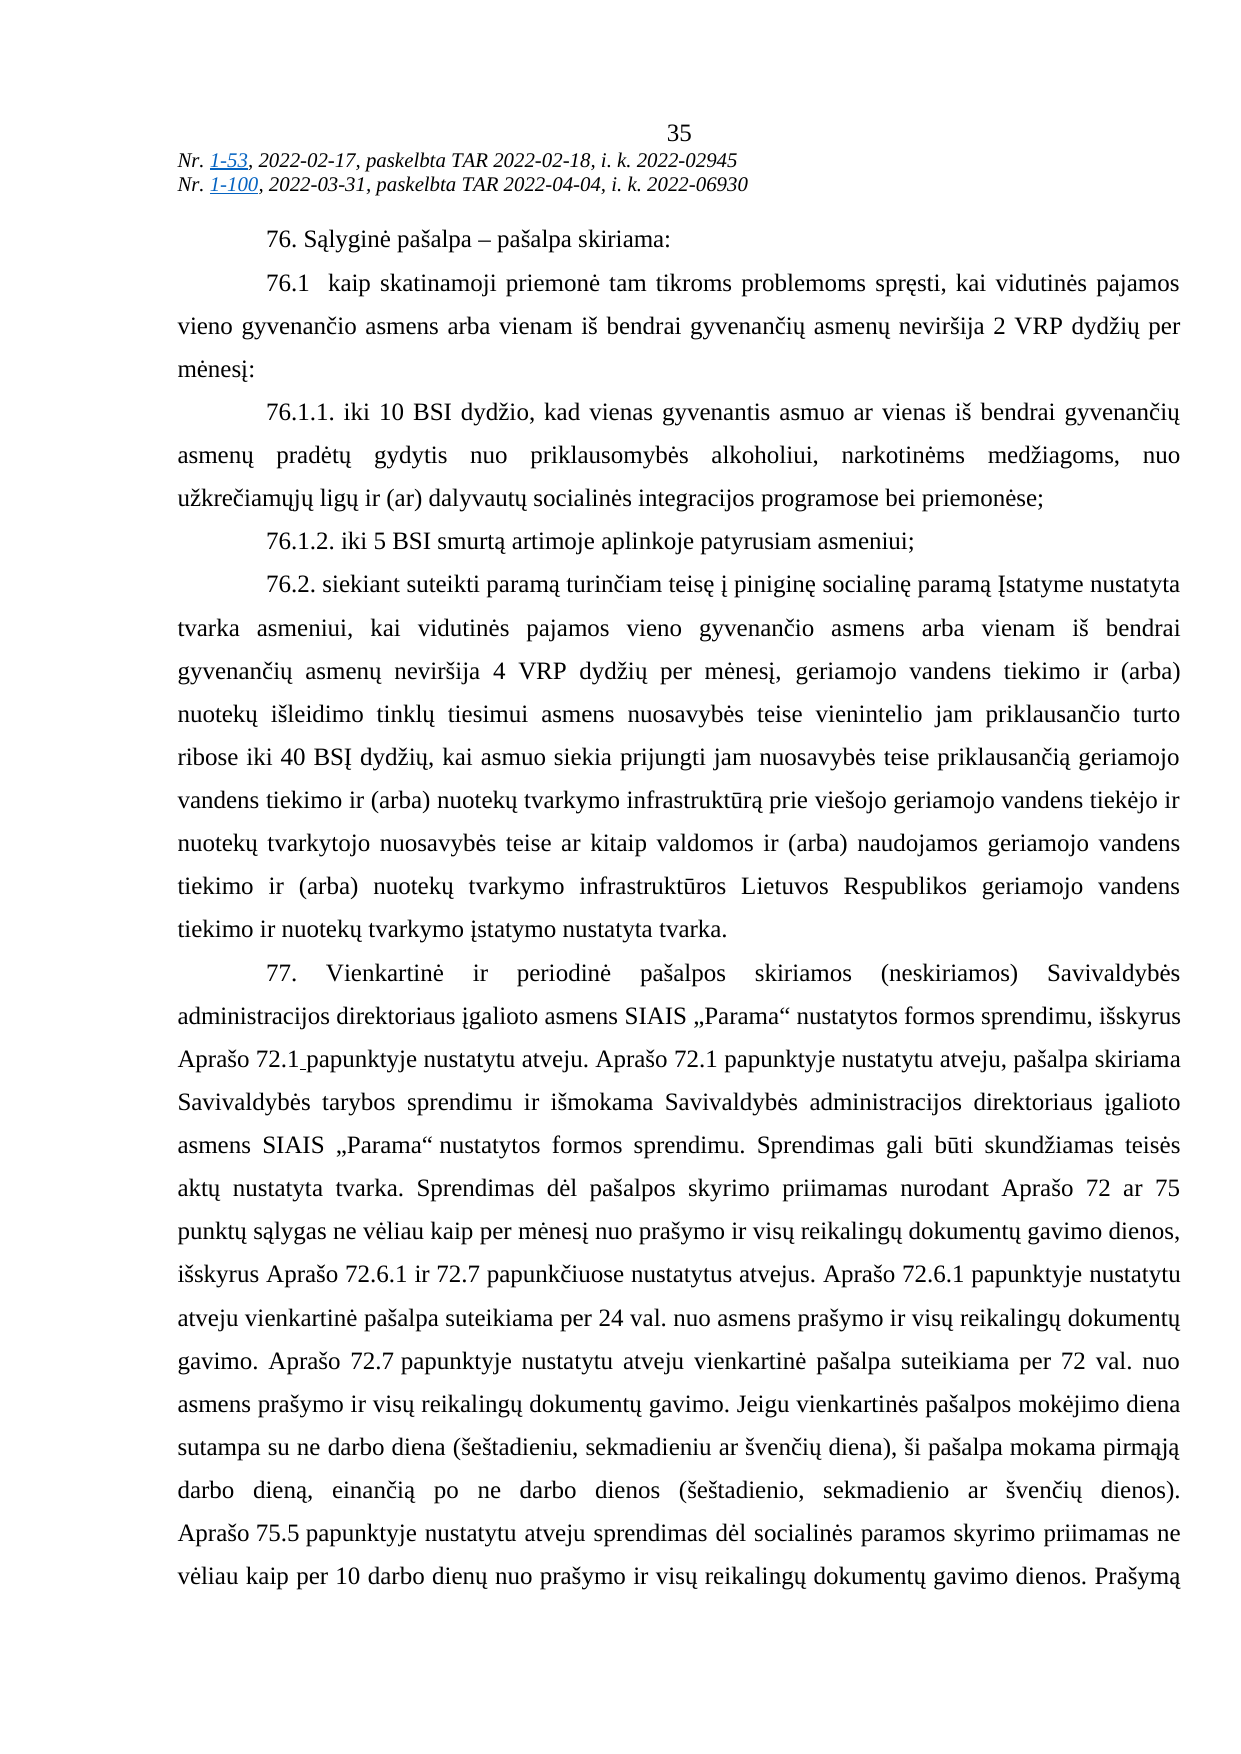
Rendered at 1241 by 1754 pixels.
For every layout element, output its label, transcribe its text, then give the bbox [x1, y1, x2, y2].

text Nr. 1-53, 2022-02-17, paskelbta TAR 2022-02-18, i. k. 2022-02945 [177, 148, 1181, 172]
text Nr. 1-100, 2022-03-31, paskelbta TAR 2022-04-04, i. k. 2022-06930 [177, 172, 1181, 196]
text 76. Sąlyginė pašalpa – pašalpa skiriama: [177, 224, 1181, 253]
text 76.1.1. iki 10 BSI dydžio, kad vienas gyvenantis asmuo ar vienas iš bendrai gyvenančių asmenų pradėtų gydytis nuo priklausomybės alkoholiui, narkotinėms medžiagoms, nuo užkrečiamųjų ligų ir (ar) dalyvautų socialinės integracijos programose bei priemonėse; [177, 397, 1181, 512]
text 76.2. siekiant suteikti paramą turinčiam teisę į piniginę socialinę paramą Įstatyme nustatyta tvarka asmeniui, kai vidutinės pajamos vieno gyvenančio asmens arba vienam iš bendrai gyvenančių asmenų neviršija 4 VRP dydžių per mėnesį, geriamojo vandens tiekimo ir (arba) nuotekų išleidimo tinklų tiesimui asmens nuosavybės teise vienintelio jam priklausančio turto ribose iki 40 BSĮ dydžių, kai asmuo siekia prijungti jam nuosavybės teise priklausančią geriamojo vandens tiekimo ir (arba) nuotekų tvarkymo infrastruktūrą prie viešojo geriamojo vandens tiekėjo ir nuotekų tvarkytojo nuosavybės teise ar kitaip valdomos ir (arba) naudojamos geriamojo vandens tiekimo ir (arba) nuotekų tvarkymo infrastruktūros Lietuvos Respublikos geriamojo vandens tiekimo ir nuotekų tvarkymo įstatymo nustatyta tvarka. [177, 569, 1181, 943]
text 76.1.2. iki 5 BSI smurtą artimoje aplinkoje patyrusiam asmeniui; [177, 526, 1181, 555]
text 77. Vienkartinė ir periodinė pašalpos skiriamos (neskiriamos) Savivaldybės administracijos direktoriaus įgalioto asmens SIAIS „Parama“ nustatytos formos sprendimu, išskyrus Aprašo 72.1 papunktyje nustatytu atveju. Aprašo 72.1 papunktyje nustatytu atveju, pašalpa skiriama Savivaldybės tarybos sprendimu ir išmokama Savivaldybės administracijos direktoriaus įgalioto asmens SIAIS „Parama“ nustatytos formos sprendimu. Sprendimas gali būti skundžiamas teisės aktų nustatyta tvarka. Sprendimas dėl pašalpos skyrimo priimamas nurodant Aprašo 72 ar 75 punktų sąlygas ne vėliau kaip per mėnesį nuo prašymo ir visų reikalingų dokumentų gavimo dienos, išskyrus Aprašo 72.6.1 ir 72.7 papunkčiuose nustatytus atvejus. Aprašo 72.6.1 papunktyje nustatytu atveju vienkartinė pašalpa suteikiama per 24 val. nuo asmens prašymo ir visų reikalingų dokumentų gavimo. Aprašo 72.7 papunktyje nustatytu atveju vienkartinė pašalpa suteikiama per 72 val. nuo asmens prašymo ir visų reikalingų dokumentų gavimo. Jeigu vienkartinės pašalpos mokėjimo diena sutampa su ne darbo diena (šeštadieniu, sekmadieniu ar švenčių diena), ši pašalpa mokama pirmąją darbo dieną, einančią po ne darbo dienos (šeštadienio, sekmadienio ar švenčių dienos). Aprašo 75.5 papunktyje nustatytu atveju sprendimas dėl socialinės paramos skyrimo priimamas ne vėliau kaip per 10 darbo dienų nuo prašymo ir visų reikalingų dokumentų gavimo dienos. Prašymą [177, 958, 1181, 1590]
text 76.1 kaip skatinamoji priemonė tam tikroms problemoms spręsti, kai vidutinės pajamos vieno gyvenančio asmens arba vienam iš bendrai gyvenančių asmenų neviršija 2 VRP dydžių per mėnesį: [177, 268, 1181, 383]
